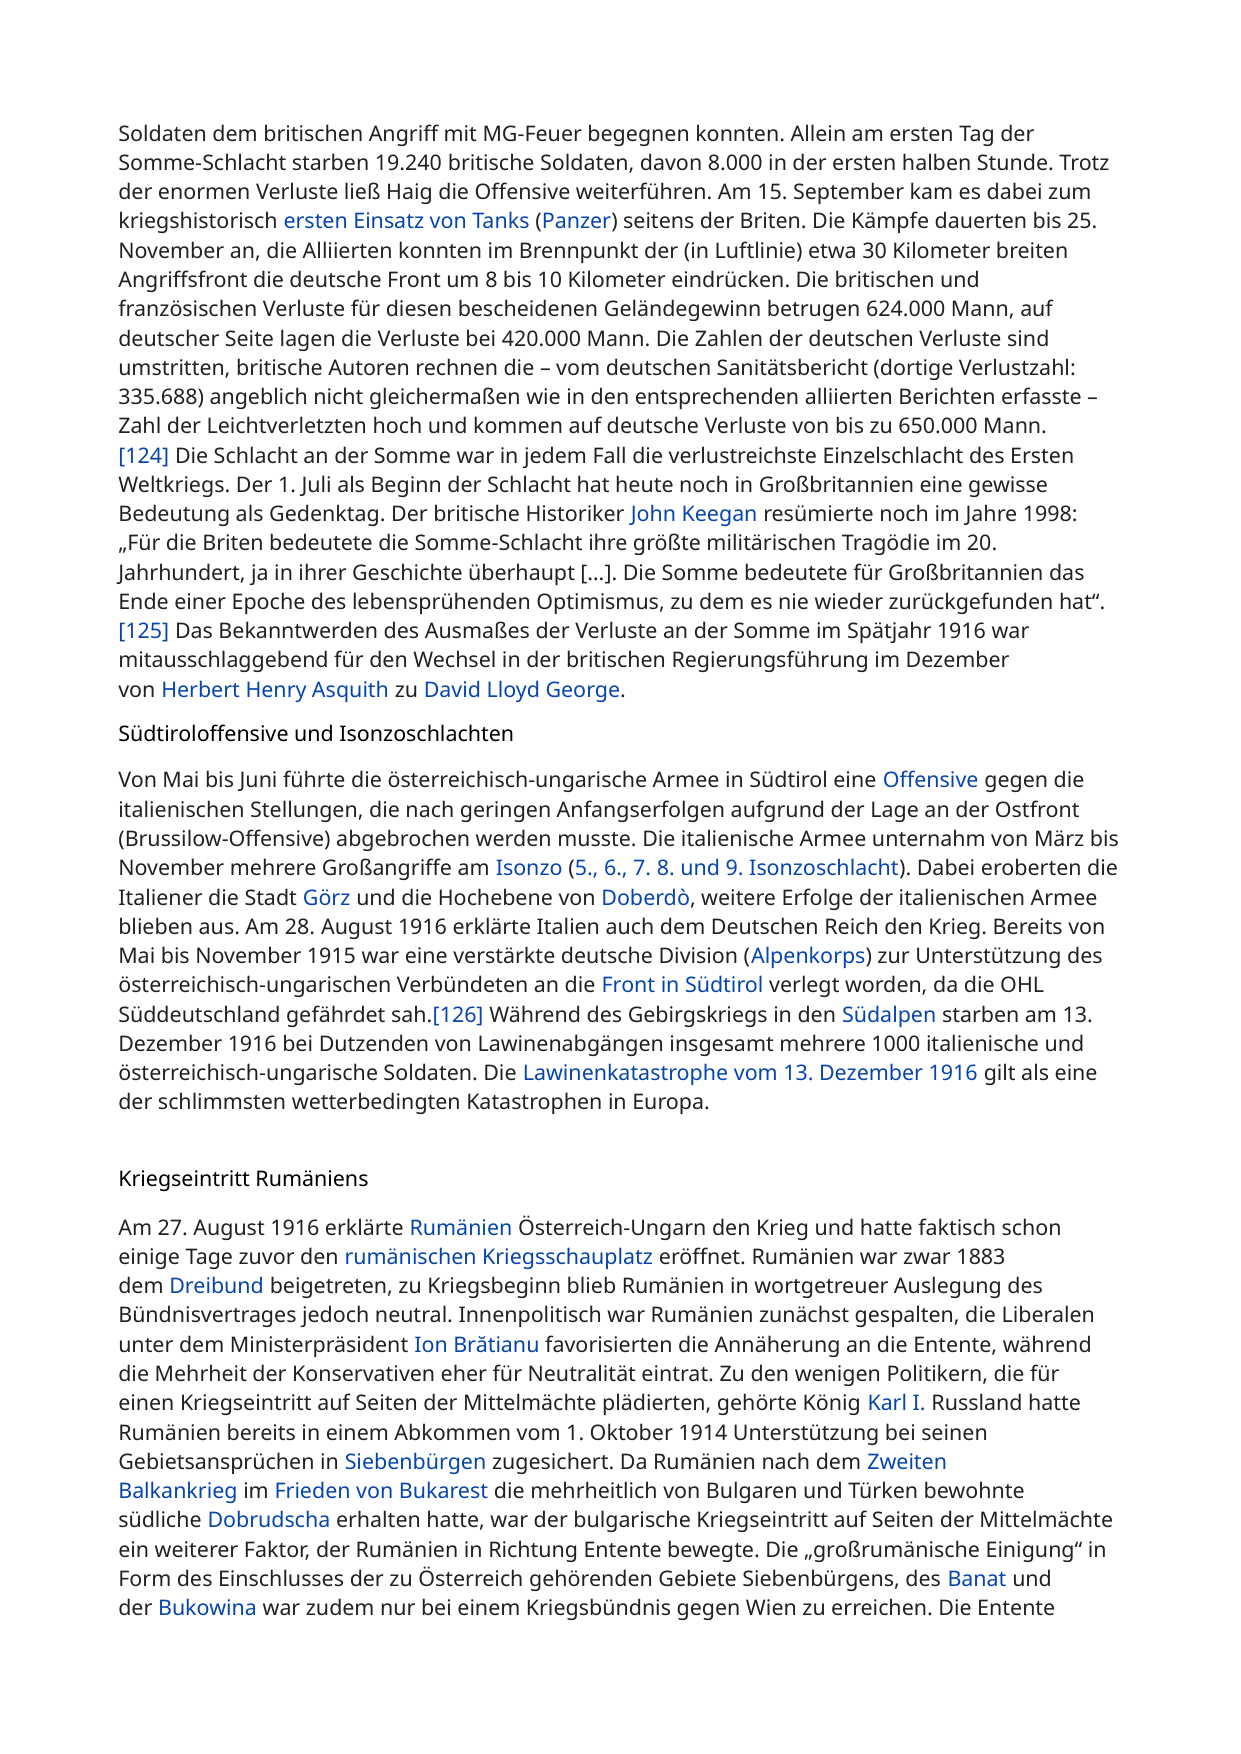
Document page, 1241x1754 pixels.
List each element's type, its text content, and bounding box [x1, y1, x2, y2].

text Am 27. August 1916 erklärte Rumänien Österreich-Ungarn den Krieg und hatte faktisch schon einige Tage zuvor den rumänischen Kriegsschauplatz eröffnet. Rumänien war zwar 1883 dem Dreibund beigetreten, zu Kriegsbeginn blieb Rumänien in wortgetreuer Auslegung des Bündnisvertrages jedoch neutral. Innenpolitisch war Rumänien zunächst gespalten, die Liberalen unter dem Ministerpräsident Ion Brătianu favorisierten die Annäherung an die Entente, während die Mehrheit der Konservativen eher für Neutralität eintrat. Zu den wenigen Politikern, die für einen Kriegseintritt auf Seiten der Mittelmächte plädierten, gehörte König Karl I. Russland hatte Rumänien bereits in einem Abkommen vom 1. Oktober 1914 Unterstützung bei seinen Gebietsansprüchen in Siebenbürgen zugesichert. Da Rumänien nach dem Zweiten Balkankrieg im Frieden von Bukarest die mehrheitlich von Bulgaren und Türken bewohnte südliche Dobrudscha erhalten hatte, war der bulgarische Kriegseintritt auf Seiten der Mittelmächte ein weiterer Faktor, der Rumänien in Richtung Entente bewegte. Die „großrumänische Einigung“ in Form des Einschlusses der zu Österreich gehörenden Gebiete Siebenbürgens, des Banat und der Bukowina war zudem nur bei einem Kriegsbündnis gegen Wien zu erreichen. Die Entente [118, 1212, 1122, 1622]
subtitle Südtiroloffensive und Isonzoschlachten [118, 718, 1122, 747]
text Kriegseintritt Rumäniens [118, 1131, 1122, 1193]
text Soldaten dem britischen Angriff mit MG-Feuer begegnen konnten. Allein am ersten Tag der Somme-Schlacht starben 19.240 britische Soldaten, davon 8.000 in der ersten halben Stunde. Trotz der enormen Verluste ließ Haig die Offensive weiterführen. Am 15. September kam es dabei zum kriegshistorisch ersten Einsatz von Tanks (Panzer) seitens der Briten. Die Kämpfe dauerten bis 25. November an, die Alliierten konnten im Brennpunkt der (in Luftlinie) etwa 30 Kilometer breiten Angriffsfront die deutsche Front um 8 bis 10 Kilometer eindrücken. Die britischen und französischen Verluste für diesen bescheidenen Geländegewinn betrugen 624.000 Mann, auf deutscher Seite lagen die Verluste bei 420.000 Mann. Die Zahlen der deutschen Verluste sind umstritten, britische Autoren rechnen die – vom deutschen Sanitätsbericht (dortige Verlustzahl: 335.688) angeblich nicht gleichermaßen wie in den entsprechenden alliierten Berichten erfasste – Zahl der Leichtverletzten hoch und kommen auf deutsche Verluste von bis zu 650.000 Mann.[124] Die Schlacht an der Somme war in jedem Fall die verlustreichste Einzelschlacht des Ersten Weltkriegs. Der 1. Juli als Beginn der Schlacht hat heute noch in Großbritannien eine gewisse Bedeutung als Gedenktag. Der britische Historiker John Keegan resümierte noch im Jahre 1998: „Für die Briten bedeutete die Somme-Schlacht ihre größte militärischen Tragödie im 20. Jahrhundert, ja in ihrer Geschichte überhaupt […]. Die Somme bedeutete für Großbritannien das Ende einer Epoche des lebensprühenden Optimismus, zu dem es nie wieder zurückgefunden hat“.[125] Das Bekanntwerden des Ausmaßes der Verluste an der Somme im Spätjahr 1916 war mitausschlaggebend für den Wechsel in der britischen Regierungsführung im Dezember von Herbert Henry Asquith zu David Lloyd George. [118, 118, 1122, 703]
text Von Mai bis Juni führte die österreichisch-ungarische Armee in Südtirol eine Offensive gegen die italienischen Stellungen, die nach geringen Anfangserfolgen aufgrund der Lage an der Ostfront (Brussilow-Offensive) abgebrochen werden musste. Die italienische Armee unternahm von März bis November mehrere Großangriffe am Isonzo (5., 6., 7. 8. und 9. Isonzoschlacht). Dabei eroberten die Italiener die Stadt Görz und die Hochebene von Doberdò, weitere Erfolge der italienischen Armee blieben aus. Am 28. August 1916 erklärte Italien auch dem Deutschen Reich den Krieg. Bereits von Mai bis November 1915 war eine verstärkte deutsche Division (Alpenkorps) zur Unterstützung des österreichisch-ungarischen Verbündeten an die Front in Südtirol verlegt worden, da die OHL Süddeutschland gefährdet sah.[126] Während des Gebirgskriegs in den Südalpen starben am 13. Dezember 1916 bei Dutzenden von Lawinenabgängen insgesamt mehrere 1000 italienische und österreichisch-ungarische Soldaten. Die Lawinenkatastrophe vom 13. Dezember 1916 gilt als eine der schlimmsten wetterbedingten Katastrophen in Europa. [118, 765, 1122, 1116]
